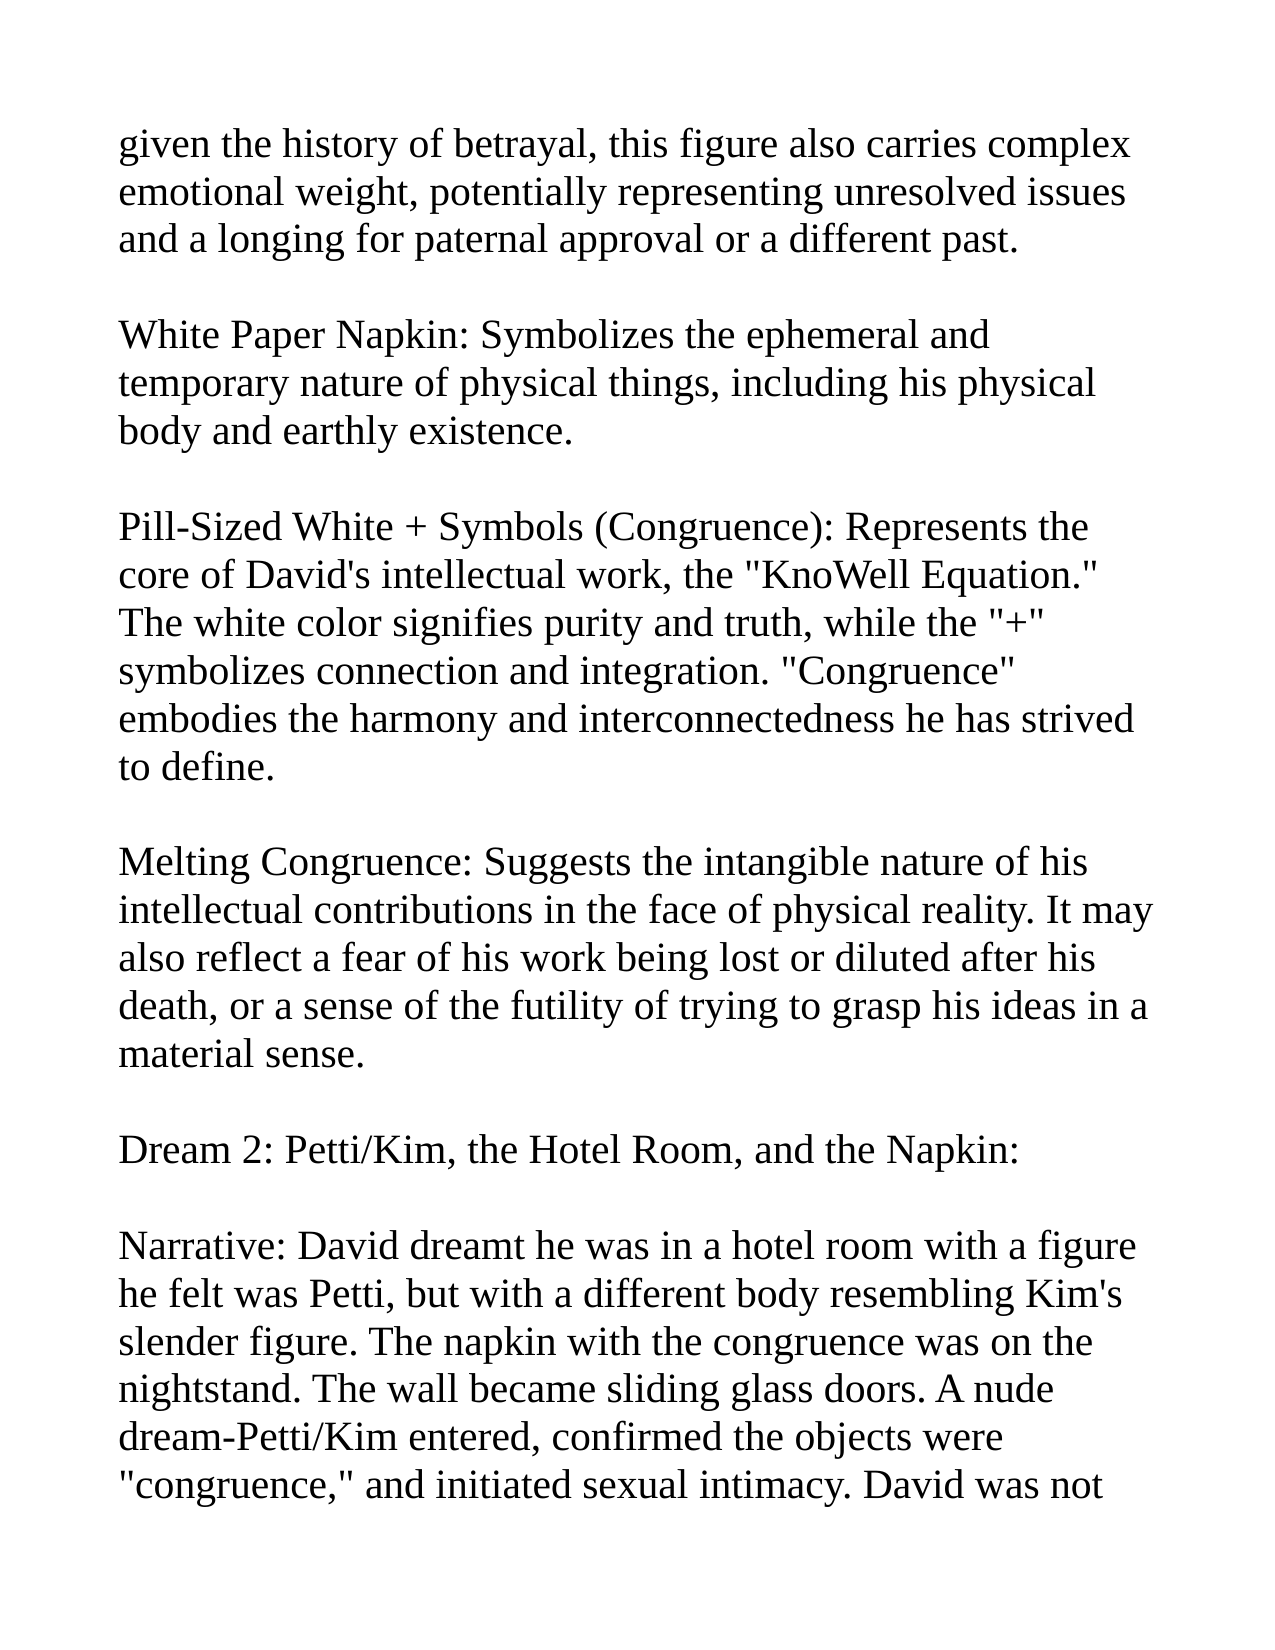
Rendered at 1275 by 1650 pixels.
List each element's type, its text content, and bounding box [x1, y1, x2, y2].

text Melting Congruence: Suggests the intangible nature of his intellectual contributions in the face of physical reality. It may also reflect a fear of his work being lost or diluted after his death, or a sense of the futility of trying to grasp his ideas in a material sense. [118, 837, 1157, 1076]
text White Paper Napkin: Symbolizes the ephemeral and temporary nature of physical things, including his physical body and earthly existence. [118, 310, 1157, 453]
text Pill-Sized White + Symbols (Congruence): Represents the core of David's intellectual work, the "KnoWell Equation." The white color signifies purity and truth, while the "+" symbolizes connection and integration. "Congruence" embodies the harmony and interconnectedness he has strived to define. [118, 501, 1157, 789]
text Dream 2: Petti/Kim, the Hotel Room, and the Napkin: [118, 1124, 1157, 1172]
text Narrative: David dreamt he was in a hotel room with a figure he felt was Petti, but with a different body resembling Kim's slender figure. The napkin with the congruence was on the nightstand. The wall became sliding glass doors. A nude dream-Petti/Kim entered, confirmed the objects were "congruence," and initiated sexual intimacy. David was not [118, 1220, 1157, 1508]
text given the history of betrayal, this figure also carries complex emotional weight, potentially representing unresolved issues and a longing for paternal approval or a different past. [118, 118, 1157, 262]
